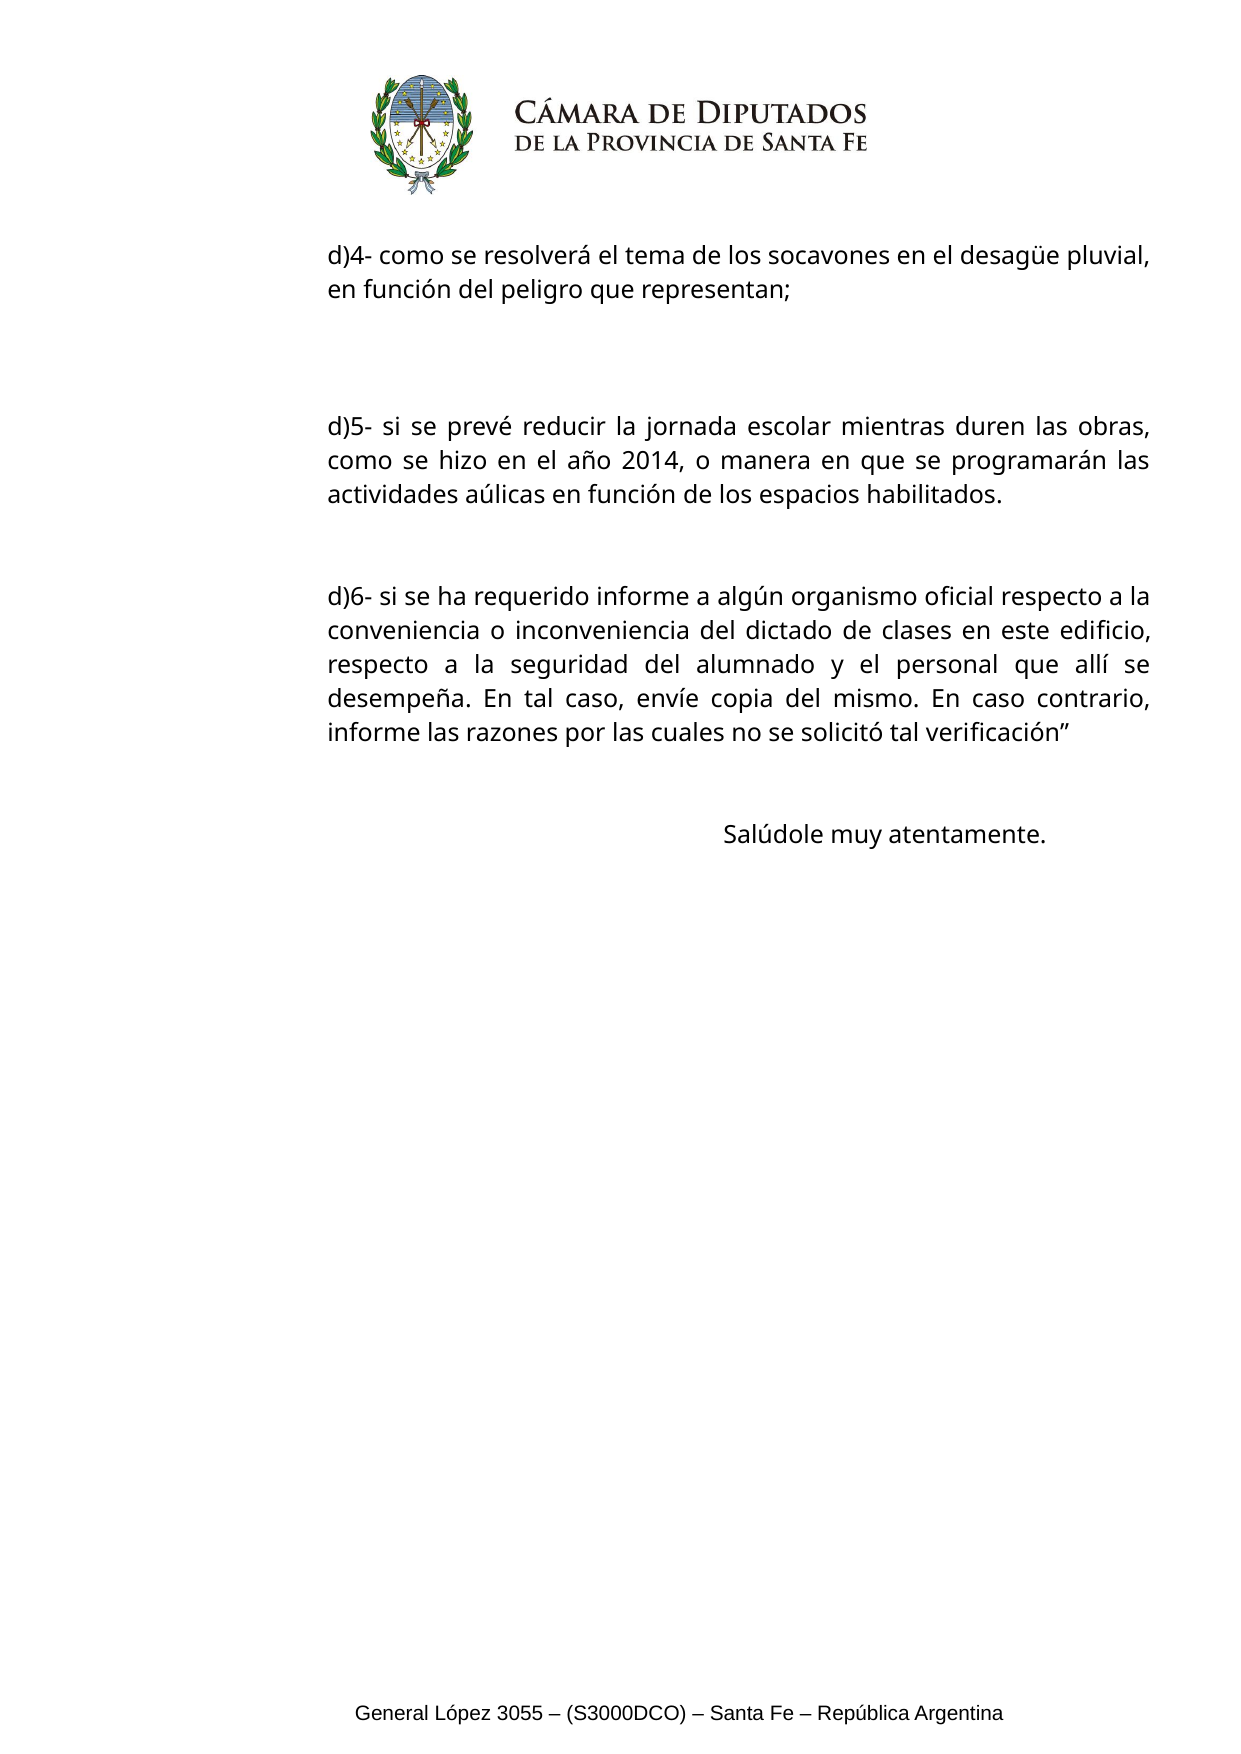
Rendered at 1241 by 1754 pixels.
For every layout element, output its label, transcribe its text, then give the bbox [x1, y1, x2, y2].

text d)6- si se ha requerido informe a algún organismo oficial respecto a la conveniencia o inconveniencia del dictado de clases en este edificio, respecto a la seguridad del alumnado y el personal que allí se desempeña. En tal caso, envíe copia del mismo. En caso contrario, informe las razones por las cuales no se solicitó tal verificación” [327, 579, 1152, 749]
text d)4- como se resolverá el tema de los socavones en el desagüe pluvial, en función del peligro que representan; [327, 238, 1152, 306]
text Salúdole muy atentamente. [649, 817, 1152, 851]
text d)5- si se prevé reducir la jornada escolar mientras duren las obras, como se hizo en el año 2014, o manera en que se programarán las actividades aúlicas en función de los espacios habilitados. [327, 408, 1152, 511]
picture [370, 75, 867, 199]
